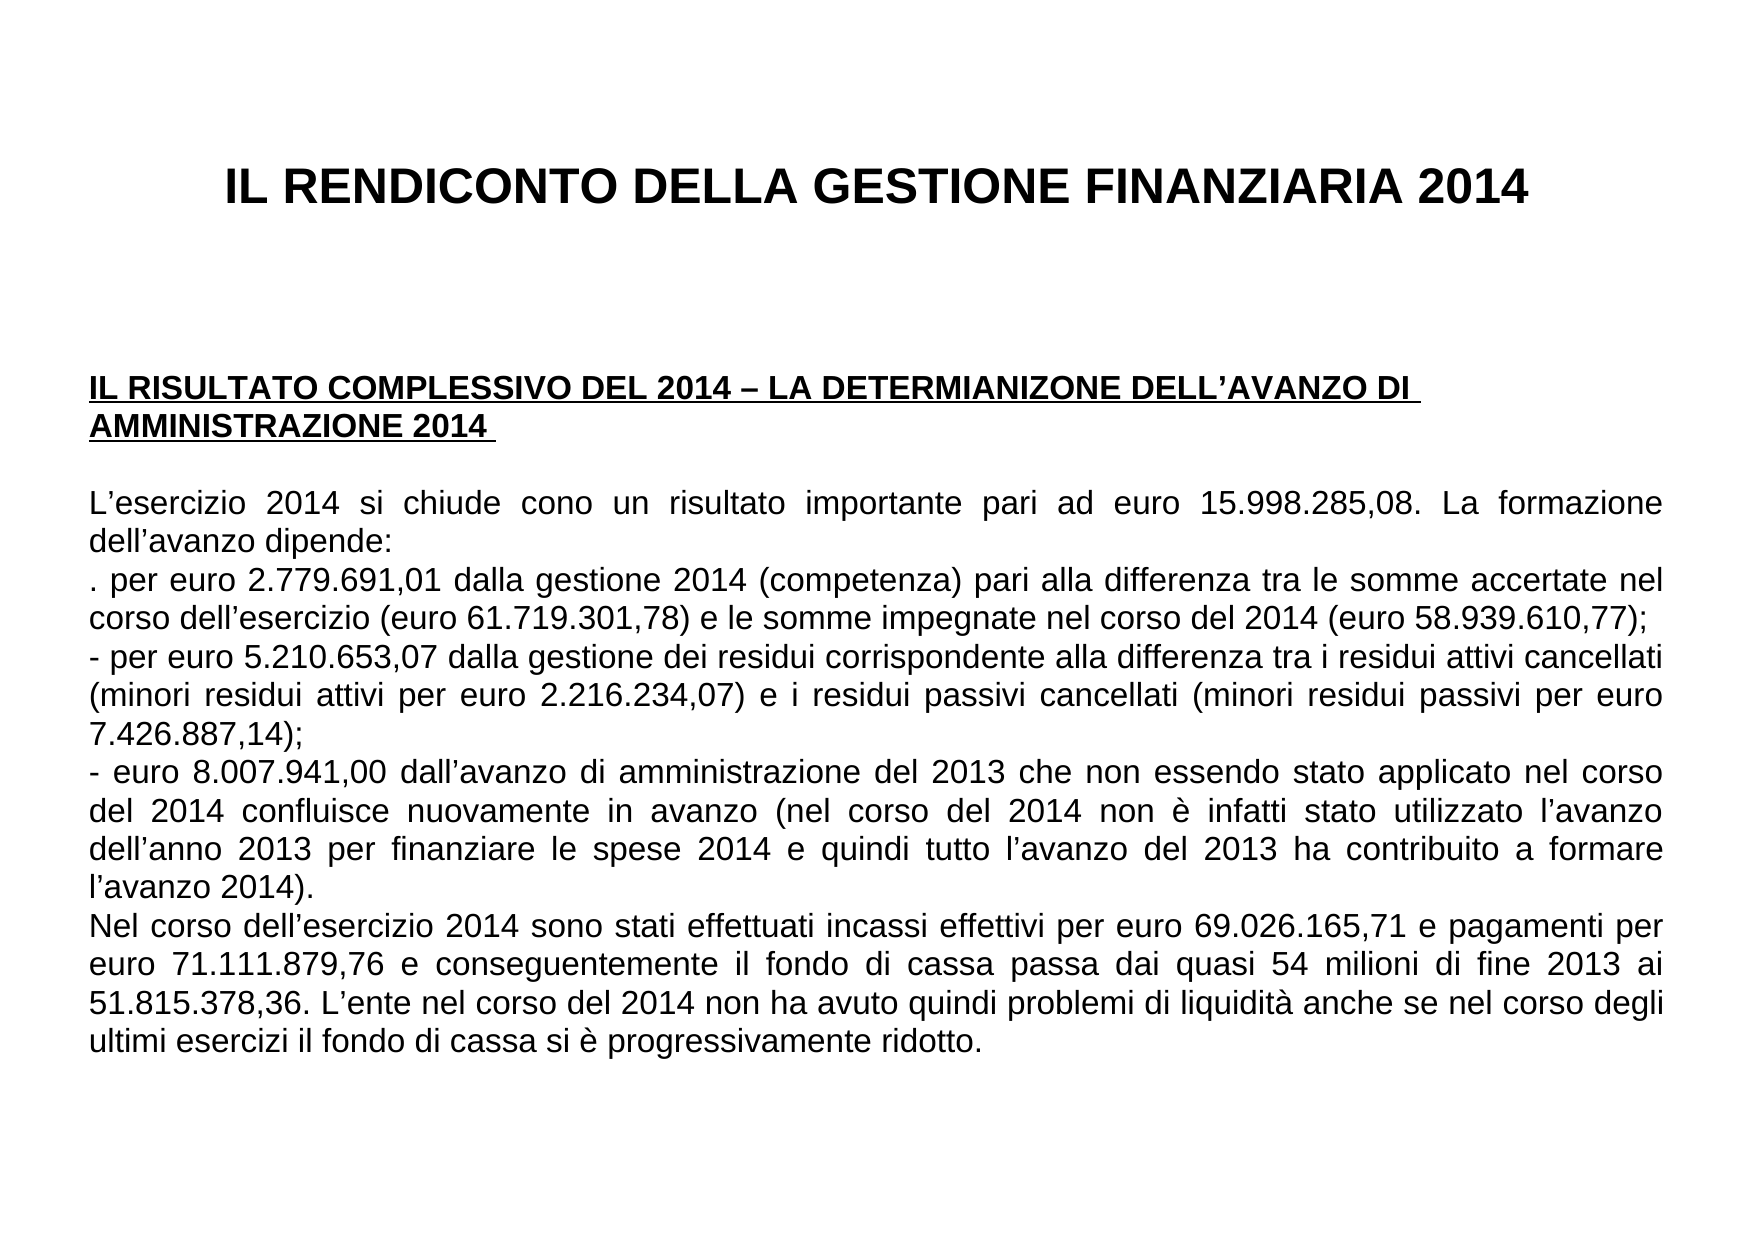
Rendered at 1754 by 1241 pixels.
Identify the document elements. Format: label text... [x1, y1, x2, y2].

text . per euro 2.779.691,01 dalla gestione 2014 (competenza) pari alla differenza tra le somme accertate nel corso dell’esercizio (euro 61.719.301,78) e le somme impegnate nel corso del 2014 (euro 58.939.610,77); [89, 560, 1665, 637]
text Nel corso dell’esercizio 2014 sono stati effettuati incassi effettivi per euro 69.026.165,71 e pagamenti per euro 71.111.879,76 e conseguentemente il fondo di cassa passa dai quasi 54 milioni di fine 2013 ai 51.815.378,36. L’ente nel corso del 2014 non ha avuto quindi problemi di liquidità anche se nel corso degli ultimi esercizi il fondo di cassa si è progressivamente ridotto. [89, 906, 1665, 1060]
text IL RISULTATO COMPLESSIVO DEL 2014 – LA DETERMIANIZONE DELL’AVANZO DI AMMINISTRAZIONE 2014 [89, 368, 1665, 445]
text IL RENDICONTO DELLA GESTIONE FINANZIARIA 2014 [89, 157, 1665, 214]
text - per euro 5.210.653,07 dalla gestione dei residui corrispondente alla differenza tra i residui attivi cancellati (minori residui attivi per euro 2.216.234,07) e i residui passivi cancellati (minori residui passivi per euro 7.426.887,14); [89, 637, 1665, 752]
text L’esercizio 2014 si chiude cono un risultato importante pari ad euro 15.998.285,08. La formazione dell’avanzo dipende: [89, 483, 1665, 560]
text - euro 8.007.941,00 dall’avanzo di amministrazione del 2013 che non essendo stato applicato nel corso del 2014 confluisce nuovamente in avanzo (nel corso del 2014 non è infatti stato utilizzato l’avanzo dell’anno 2013 per finanziare le spese 2014 e quindi tutto l’avanzo del 2013 ha contribuito a formare l’avanzo 2014). [89, 752, 1665, 906]
